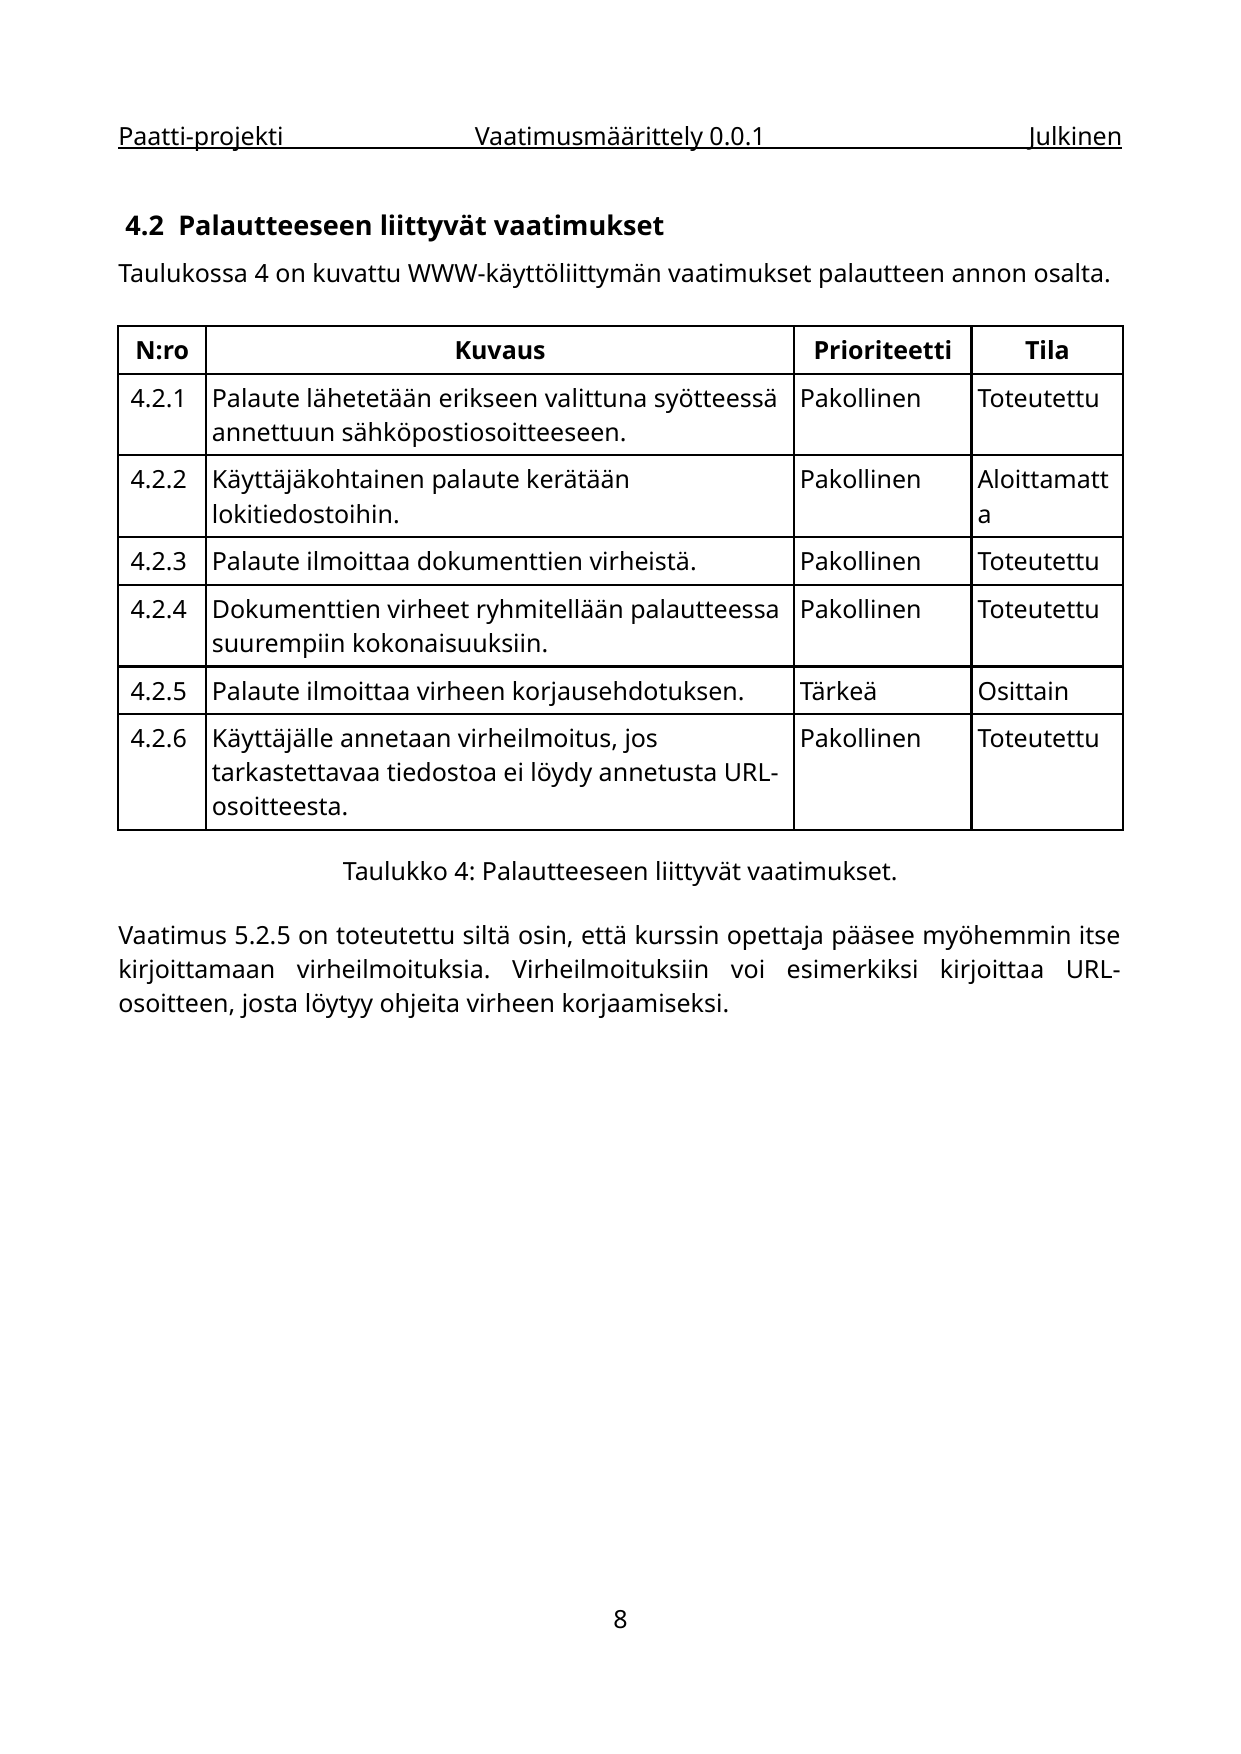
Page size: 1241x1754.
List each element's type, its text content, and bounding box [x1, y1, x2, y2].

table_cell [119, 456, 205, 536]
table_cell Käyttäjälle annetaan virheilmoitus, jos tarkastettavaa tiedostoa ei löydy annetusta URL-osoitteesta. [207, 715, 793, 829]
table_cell [119, 715, 205, 829]
table_cell Toteutettu [973, 715, 1122, 829]
table_cell [119, 586, 205, 665]
subtitle Palautteeseen liittyvät vaatimukset [118, 207, 1122, 243]
table_cell Toteutettu [973, 375, 1122, 454]
table_cell Palaute lähetetään erikseen valittuna syötteessä annettuun sähköpostiosoitteeseen. [207, 375, 793, 454]
text Taulukko 4: Palautteeseen liittyvät vaatimukset. [118, 853, 1122, 887]
table_header Tila [973, 327, 1122, 373]
text Vaatimus 5.2.5 on toteutettu siltä osin, että kurssin opettaja pääsee myöhemmin itse kirjoittamaan virheilmoituksia. Virheilmoituksiin voi esimerkiksi kirjoittaa URL-osoitteen, josta löytyy ohjeita virheen korjaamiseksi. [118, 917, 1122, 1019]
table_cell [119, 668, 205, 713]
text Taulukossa 4 on kuvattu WWW-käyttöliittymän vaatimukset palautteen annon osalta. [118, 256, 1122, 290]
table_cell Pakollinen [795, 715, 970, 829]
table_cell Toteutettu [973, 586, 1122, 665]
table_cell Tärkeä [795, 668, 970, 713]
table_cell Pakollinen [795, 375, 970, 454]
table_cell Toteutettu [973, 538, 1122, 584]
table_cell Palaute ilmoittaa virheen korjausehdotuksen. [207, 668, 793, 713]
table_cell Käyttäjäkohtainen palaute kerätään lokitiedostoihin. [207, 456, 793, 536]
table_header N:ro [119, 327, 205, 373]
table_header Kuvaus [207, 327, 793, 373]
table_cell Palaute ilmoittaa dokumenttien virheistä. [207, 538, 793, 584]
table_cell [119, 375, 205, 454]
table_header Prioriteetti [795, 327, 970, 373]
table_cell [119, 538, 205, 584]
table_cell Pakollinen [795, 456, 970, 536]
table_cell Pakollinen [795, 586, 970, 665]
table_cell Aloittamatta [973, 456, 1122, 536]
table_cell Osittain [973, 668, 1122, 713]
table_cell Pakollinen [795, 538, 970, 584]
table_cell Dokumenttien virheet ryhmitellään palautteessa suurempiin kokonaisuuksiin. [207, 586, 793, 665]
